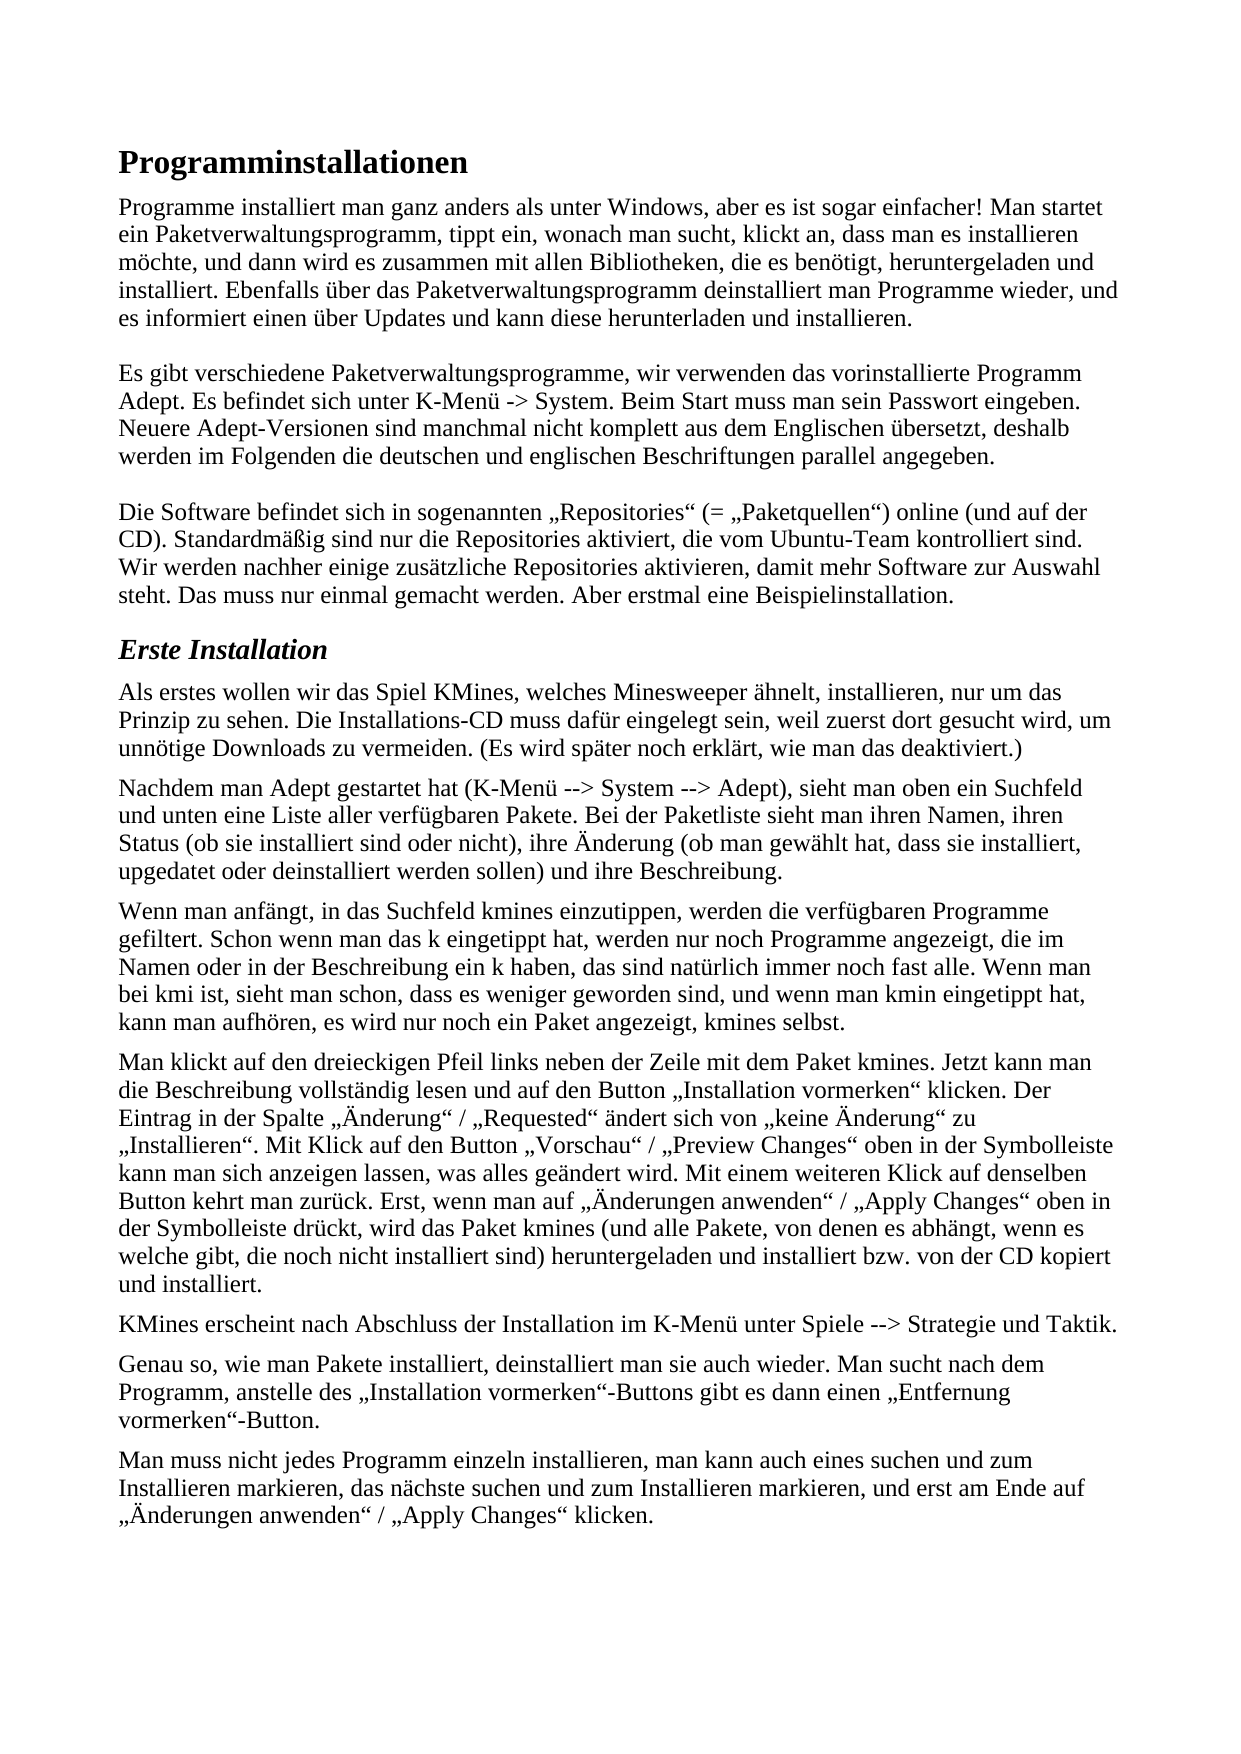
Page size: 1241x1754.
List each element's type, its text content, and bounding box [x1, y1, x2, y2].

text Wenn man anfängt, in das Suchfeld kmines einzutippen, werden die verfügbaren Programme gefiltert. Schon wenn man das k eingetippt hat, werden nur noch Programme angezeigt, die im Namen oder in der Beschreibung ein k haben, das sind natürlich immer noch fast alle. Wenn man bei kmi ist, sieht man schon, dass es weniger geworden sind, und wenn man kmin eingetippt hat, kann man aufhören, es wird nur noch ein Paket angezeigt, kmines selbst. [118, 897, 1122, 1036]
text Nachdem man Adept gestartet hat (K-Menü --> System --> Adept), sieht man oben ein Suchfeld und unten eine Liste aller verfügbaren Pakete. Bei der Paketliste sieht man ihren Namen, ihren Status (ob sie installiert sind oder nicht), ihre Änderung (ob man gewählt hat, dass sie installiert, upgedatet oder deinstalliert werden sollen) und ihre Beschreibung. [118, 774, 1122, 885]
text Als erstes wollen wir das Spiel KMines, welches Minesweeper ähnelt, installieren, nur um das Prinzip zu sehen. Die Installations-CD muss dafür eingelegt sein, weil zuerst dort gesucht wird, um unnötige Downloads zu vermeiden. (Es wird später noch erklärt, wie man das deaktiviert.) [118, 678, 1122, 761]
text Man muss nicht jedes Programm einzeln installieren, man kann auch eines suchen und zum Installieren markieren, das nächste suchen und zum Installieren markieren, und erst am Ende auf „Änderungen anwenden“ / „Apply Changes“ klicken. [118, 1446, 1122, 1529]
text Man klickt auf den dreieckigen Pfeil links neben der Zeile mit dem Paket kmines. Jetzt kann man die Beschreibung vollständig lesen und auf den Button „Installation vormerken“ klicken. Der Eintrag in der Spalte „Änderung“ / „Requested“ ändert sich von „keine Änderung“ zu „Installieren“. Mit Klick auf den Button „Vorschau“ / „Preview Changes“ oben in der Symbolleiste kann man sich anzeigen lassen, was alles geändert wird. Mit einem weiteren Klick auf denselben Button kehrt man zurück. Erst, wenn man auf „Änderungen anwenden“ / „Apply Changes“ oben in der Symbolleiste drückt, wird das Paket kmines (und alle Pakete, von denen es abhängt, wenn es welche gibt, die noch nicht installiert sind) heruntergeladen und installiert bzw. von der CD kopiert und installiert. [118, 1048, 1122, 1298]
text Es gibt verschiedene Paketverwaltungsprogramme, wir verwenden das vorinstallierte Programm Adept. Es befindet sich unter K-Menü -> System. Beim Start muss man sein Passwort eingeben. Neuere Adept-Versionen sind manchmal nicht komplett aus dem Englischen übersetzt, deshalb werden im Folgenden die deutschen und englischen Beschriftungen parallel angegeben. [118, 359, 1122, 470]
subtitle Programminstallationen [118, 143, 1122, 180]
text Programme installiert man ganz anders als unter Windows, aber es ist sogar einfacher! Man startet ein Paketverwaltungsprogramm, tippt ein, wonach man sucht, klickt an, dass man es installieren möchte, und dann wird es zusammen mit allen Bibliotheken, die es benötigt, heruntergeladen und installiert. Ebenfalls über das Paketverwaltungsprogramm deinstalliert man Programme wieder, und es informiert einen über Updates und kann diese herunterladen und installieren. [118, 193, 1122, 331]
text Die Software befindet sich in sogenannten „Repositories“ (= „Paketquellen“) online (und auf der CD). Standardmäßig sind nur die Repositories aktiviert, die vom Ubuntu-Team kontrolliert sind. Wir werden nachher einige zusätzliche Repositories aktivieren, damit mehr Software zur Auswahl steht. Das muss nur einmal gemacht werden. Aber erstmal eine Beispielinstallation. [118, 498, 1122, 608]
text KMines erscheint nach Abschluss der Installation im K-Menü unter Spiele --> Strategie und Taktik. [118, 1310, 1122, 1338]
text Genau so, wie man Pakete installiert, deinstalliert man sie auch wieder. Man sucht nach dem Programm, anstelle des „Installation vormerken“-Buttons gibt es dann einen „Entfernung vormerken“-Button. [118, 1350, 1122, 1433]
subtitle Erste Installation [118, 633, 1122, 666]
